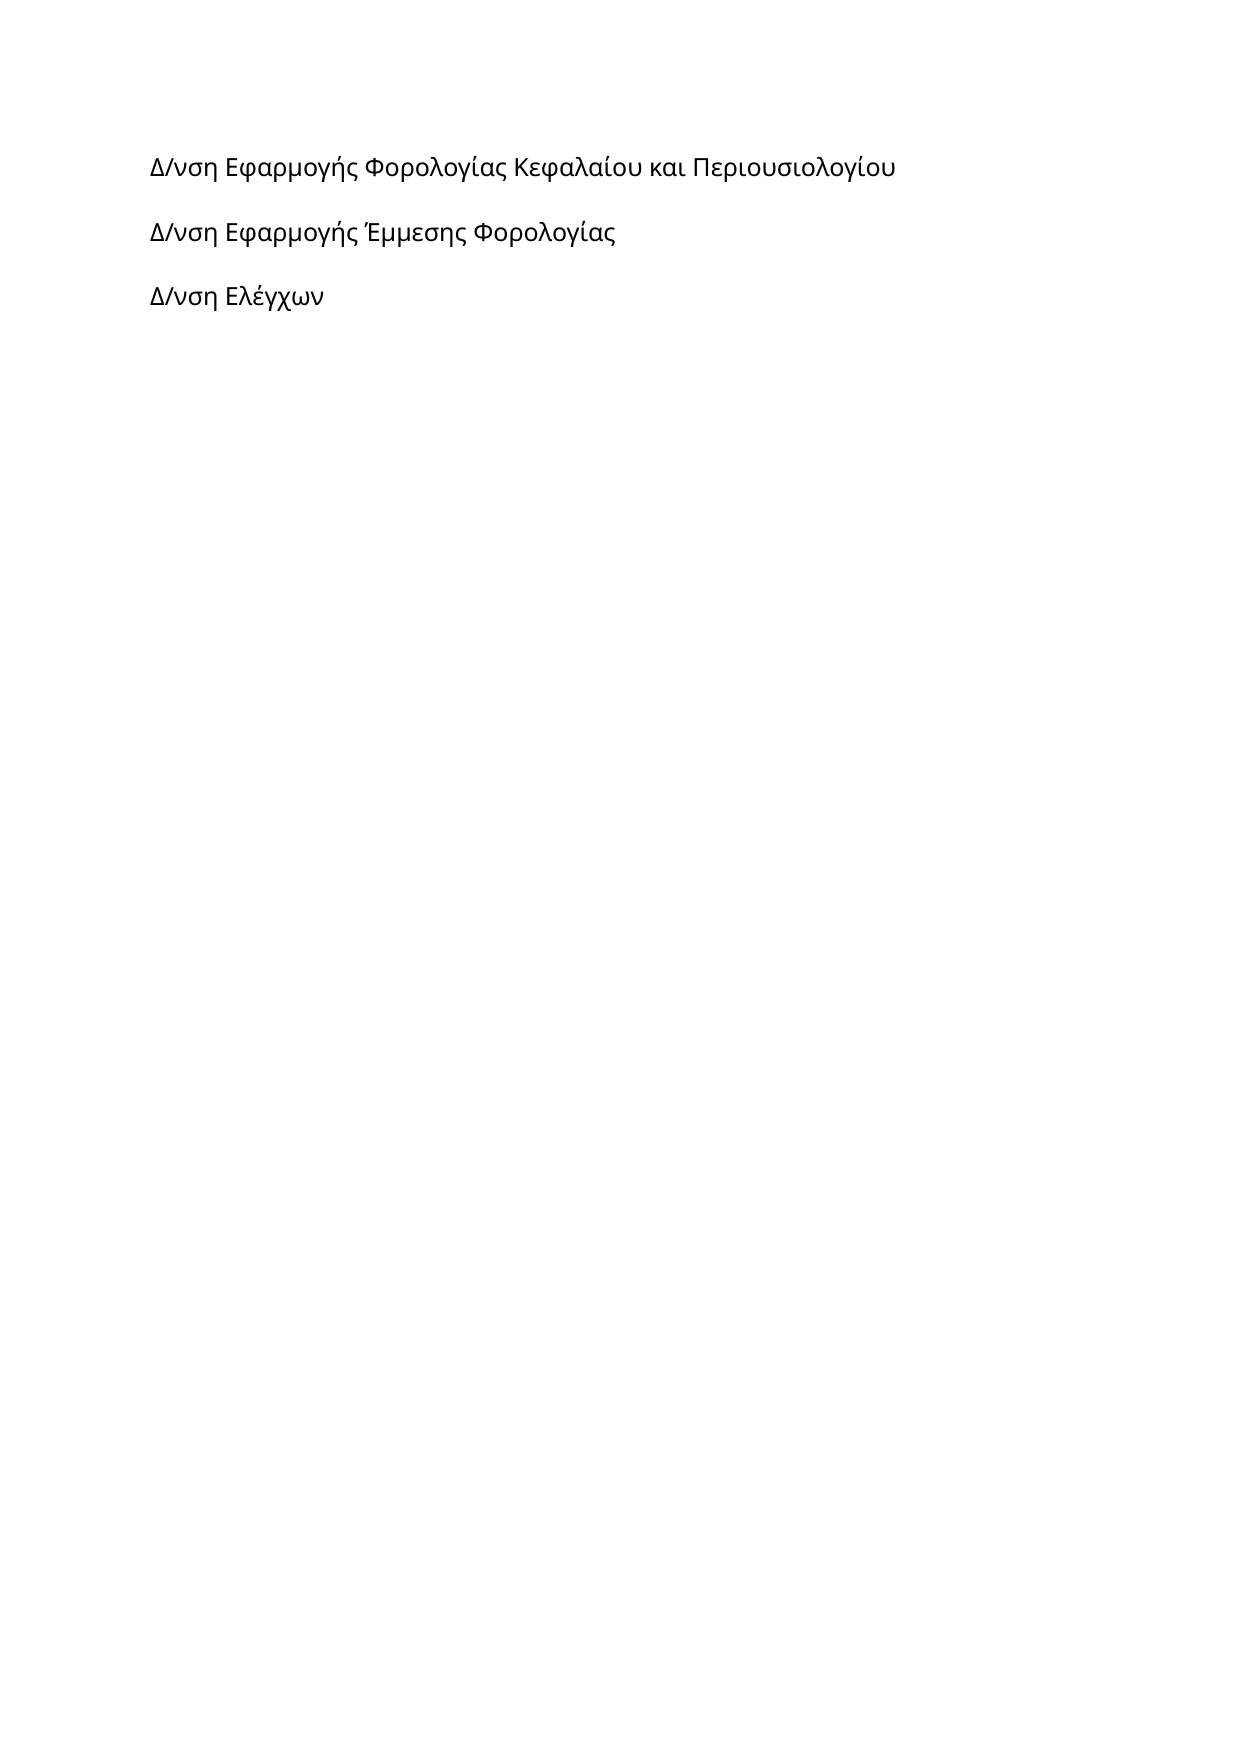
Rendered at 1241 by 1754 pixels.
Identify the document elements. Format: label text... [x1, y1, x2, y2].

text Δ/νση Εφαρμογής Φορολογίας Κεφαλαίου και Περιουσιολογίου [150, 150, 1090, 184]
text Δ/νση Εφαρμογής Έμμεσης Φορολογίας [150, 214, 1090, 248]
text Δ/νση Ελέγχων [150, 278, 1090, 312]
